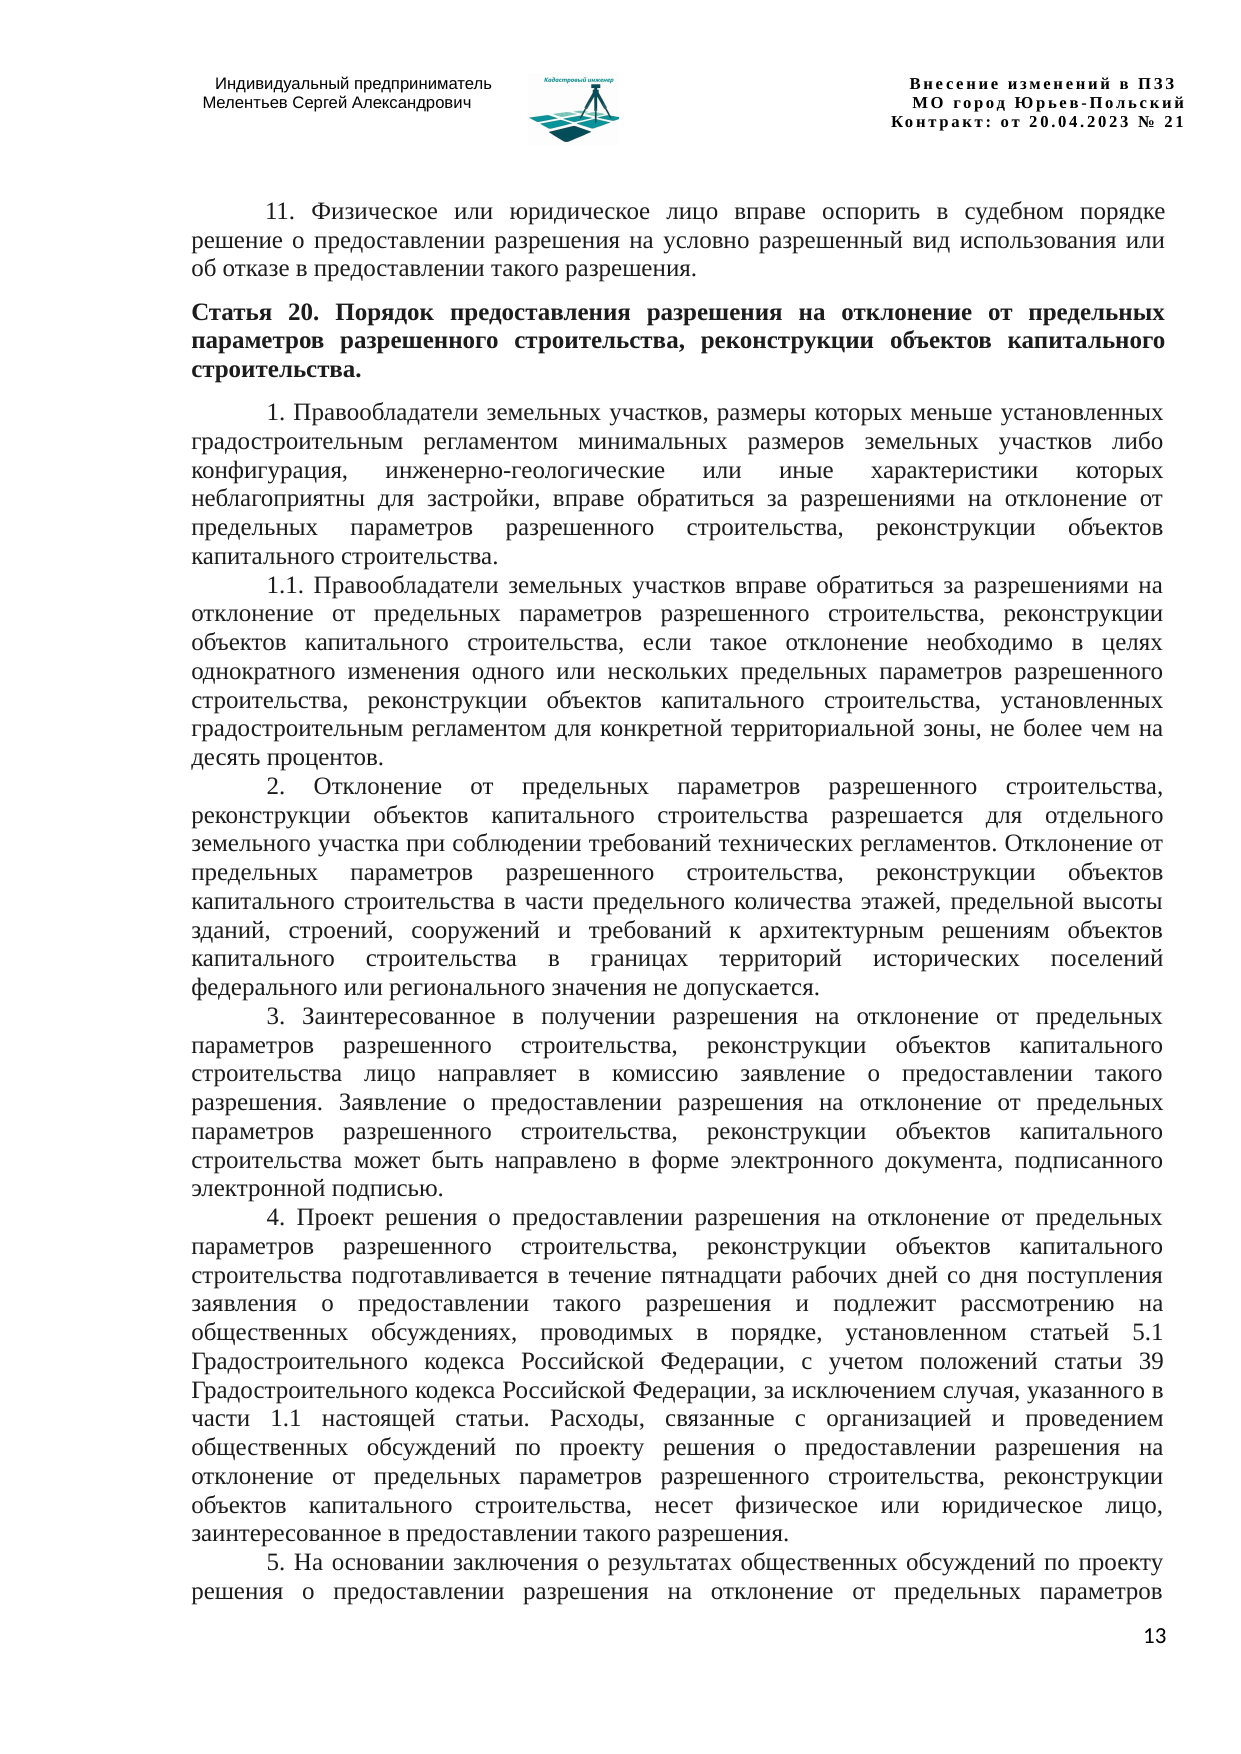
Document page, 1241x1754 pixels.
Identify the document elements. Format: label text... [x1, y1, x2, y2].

text 11. Физическое или юридическое лицо вправе оспорить в судебном порядке решение о предоставлении разрешения на условно разрешенный вид использования или об отказе в предоставлении такого разрешения. [191, 196, 1166, 282]
text 1.1. Правообладатели земельных участков вправе обратиться за разрешениями на отклонение от предельных параметров разрешенного строительства, реконструкции объектов капитального строительства, если такое отклонение необходимо в целях однократного изменения одного или нескольких предельных параметров разрешенного строительства, реконструкции объектов капитального строительства, установленных градостроительным регламентом для конкретной территориальной зоны, не более чем на десять процентов. [191, 570, 1164, 771]
text 5. На основании заключения о результатах общественных обсуждений по проекту решения о предоставлении разрешения на отклонение от предельных параметров [191, 1547, 1164, 1605]
text 1. Правообладатели земельных участков, размеры которых меньше установленных градостроительным регламентом минимальных размеров земельных участков либо конфигурация, инженерно-геологические или иные характеристики которых неблагоприятны для застройки, вправе обратиться за разрешениями на отклонение от предельных параметров разрешенного строительства, реконструкции объектов капитального строительства. [191, 397, 1164, 570]
text 2. Отклонение от предельных параметров разрешенного строительства, реконструкции объектов капитального строительства разрешается для отдельного земельного участка при соблюдении требований технических регламентов. Отклонение от предельных параметров разрешенного строительства, реконструкции объектов капитального строительства в части предельного количества этажей, предельной высоты зданий, строений, сооружений и требований к архитектурным решениям объектов капитального строительства в границах территорий исторических поселений федерального или регионального значения не допускается. [191, 771, 1164, 1001]
picture [527, 73, 620, 145]
text 4. Проект решения о предоставлении разрешения на отклонение от предельных параметров разрешенного строительства, реконструкции объектов капитального строительства подготавливается в течение пятнадцати рабочих дней со дня поступления заявления о предоставлении такого разрешения и подлежит рассмотрению на общественных обсуждениях, проводимых в порядке, установленном статьей 5.1 Градостроительного кодекса Российской Федерации, с учетом положений статьи 39 Градостроительного кодекса Российской Федерации, за исключением случая, указанного в части 1.1 настоящей статьи. Расходы, связанные с организацией и проведением общественных обсуждений по проекту решения о предоставлении разрешения на отклонение от предельных параметров разрешенного строительства, реконструкции объектов капитального строительства, несет физическое или юридическое лицо, заинтересованное в предоставлении такого разрешения. [191, 1202, 1164, 1547]
text Статья 20. Порядок предоставления разрешения на отклонение от предельных параметров разрешенного строительства, реконструкции объектов капитального строительства. [191, 297, 1166, 383]
text 3. Заинтересованное в получении разрешения на отклонение от предельных параметров разрешенного строительства, реконструкции объектов капитального строительства лицо направляет в комиссию заявление о предоставлении такого разрешения. Заявление о предоставлении разрешения на отклонение от предельных параметров разрешенного строительства, реконструкции объектов капитального строительства может быть направлено в форме электронного документа, подписанного электронной подписью. [191, 1001, 1164, 1202]
